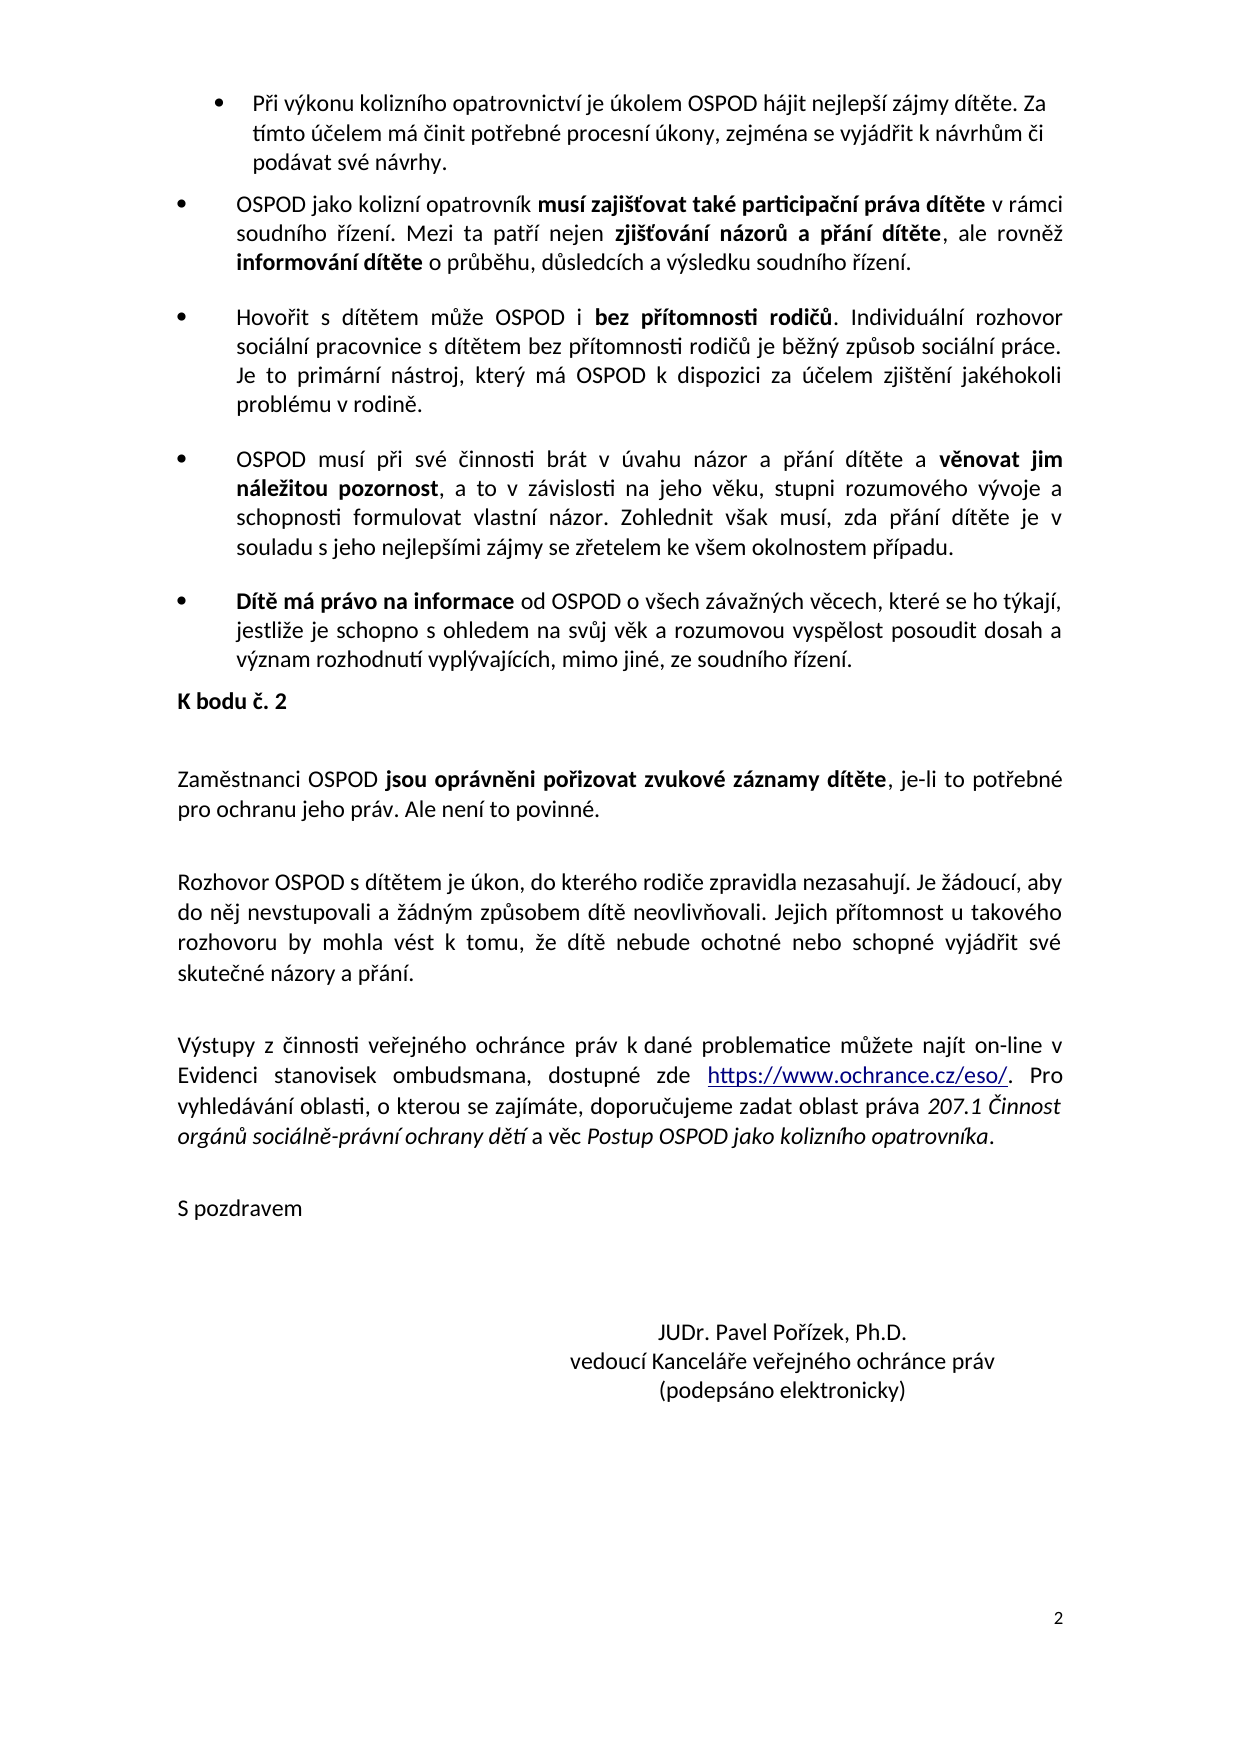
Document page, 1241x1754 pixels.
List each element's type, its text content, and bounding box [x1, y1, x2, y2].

text (podepsáno elektronicky) [502, 1375, 1063, 1404]
text Výstupy z činnosti veřejného ochránce práv k dané problematice můžete najít on-line v Evidenci stanovisek ombudsmana, dostupné zde https://www.ochrance.cz/eso/. Pro vyhledávání oblasti, o kterou se zajímáte, doporučujeme zadat oblast práva 207.1 Činnost orgánů sociálně-právní ochrany dětí a věc Postup OSPOD jako kolizního opatrovníka. [177, 1030, 1063, 1151]
list Při výkonu kolizního opatrovnictví je úkolem OSPOD hájit nejlepší zájmy dítěte. Za tímto účelem má činit potřebné procesní úkony, zejména se vyjádřit k návrhům či podávat své návrhy. [215, 88, 1063, 176]
subtitle K bodu č. 2 [177, 686, 1063, 715]
text S pozdravem [177, 1193, 1063, 1223]
list OSPOD jako kolizní opatrovník musí zajišťovat také participační práva dítěte v rámci soudního řízení. Mezi ta patří nejen zjišťování názorů a přání dítěte, ale rovněž informování dítěte o průběhu, důsledcích a výsledku soudního řízení. [177, 189, 1063, 277]
list Dítě má právo na informace od OSPOD o všech závažných věcech, které se ho týkají, jestliže je schopno s ohledem na svůj věk a rozumovou vyspělost posoudit dosah a význam rozhodnutí vyplývajících, mimo jiné, ze soudního řízení. [177, 586, 1063, 674]
text Zaměstnanci OSPOD jsou oprávněni pořizovat zvukové záznamy dítěte, je-li to potřebné pro ochranu jeho práv. Ale není to povinné. [177, 764, 1063, 824]
text Rozhovor OSPOD s dítětem je úkon, do kterého rodiče zpravidla nezasahují. Je žádoucí, aby do něj nevstupovali a žádným způsobem dítě neovlivňovali. Jejich přítomnost u takového rozhovoru by mohla vést k tomu, že dítě nebude ochotné nebo schopné vyjádřit své skutečné názory a přání. [177, 867, 1063, 987]
list OSPOD musí při své činnosti brát v úvahu názor a přání dítěte a věnovat jim náležitou pozornost, a to v závislosti na jeho věku, stupni rozumového vývoje a schopnosti formulovat vlastní názor. Zohlednit však musí, zda přání dítěte je v souladu s jeho nejlepšími zájmy se zřetelem ke všem okolnostem případu. [177, 444, 1063, 561]
list Hovořit s dítětem může OSPOD i bez přítomnosti rodičů. Individuální rozhovor sociální pracovnice s dítětem bez přítomnosti rodičů je běžný způsob sociální práce. Je to primární nástroj, který má OSPOD k dispozici za účelem zjištění jakéhokoli problému v rodině. [177, 302, 1063, 419]
text JUDr. Pavel Pořízek, Ph.D. [502, 1317, 1063, 1346]
text vedoucí Kanceláře veřejného ochránce práv [502, 1346, 1063, 1375]
